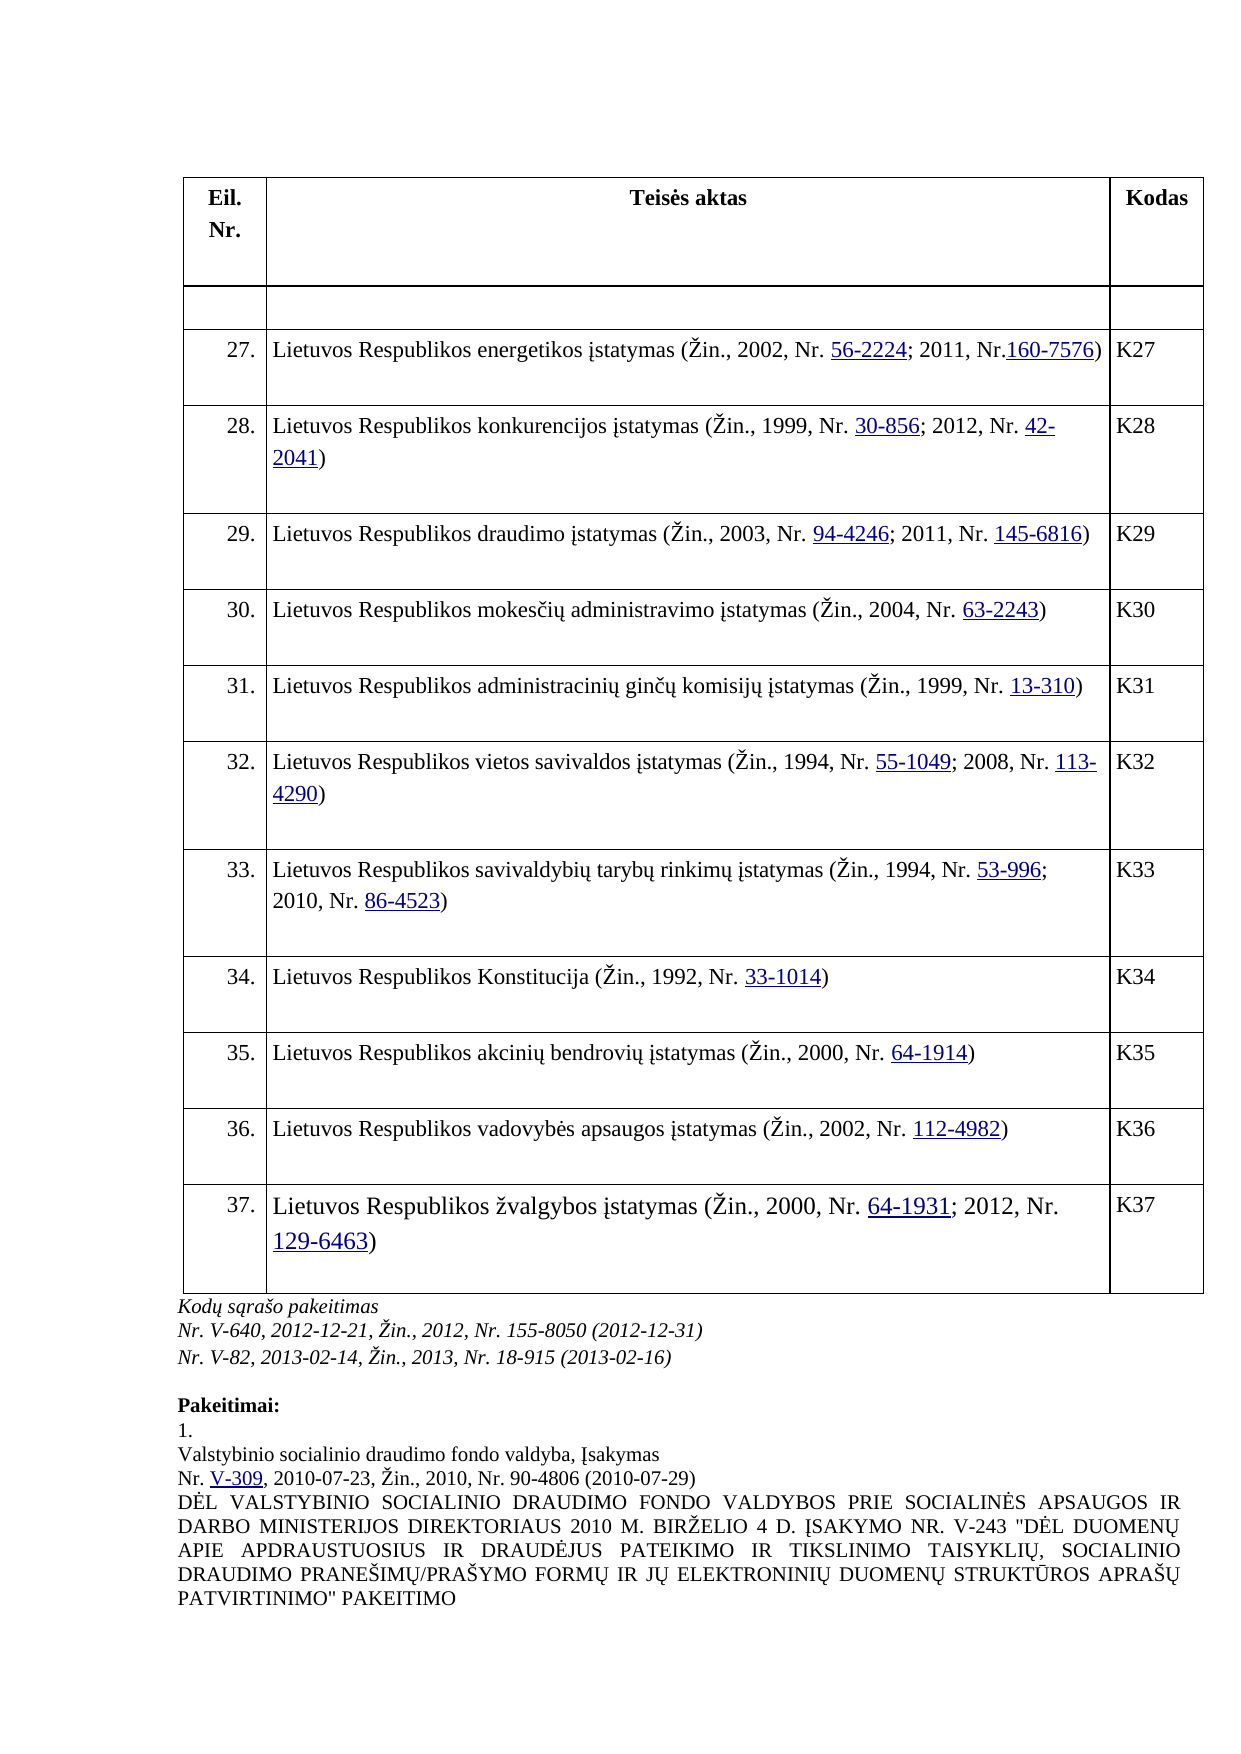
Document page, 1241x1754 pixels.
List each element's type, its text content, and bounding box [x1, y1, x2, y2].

table_cell Lietuvos Respublikos akcinių bendrovių įstatymas (Žin., 2000, Nr. 64-1914) [267, 1033, 1109, 1108]
table_cell K31 [1111, 666, 1203, 741]
table_cell K36 [1111, 1109, 1203, 1184]
table_cell Lietuvos Respublikos draudimo įstatymas (Žin., 2003, Nr. 94-4246; 2011, Nr. 145-6816) [267, 514, 1109, 589]
table_cell [184, 287, 266, 329]
table_cell 32. [184, 742, 266, 849]
table_cell Lietuvos Respublikos žvalgybos įstatymas (Žin., 2000, Nr. 64-1931; 2012, Nr. 129-6463) [267, 1185, 1109, 1293]
table_cell 27. [184, 330, 266, 405]
table_cell Lietuvos Respublikos Konstitucija (Žin., 1992, Nr. 33-1014) [267, 957, 1109, 1032]
table_cell 28. [184, 406, 266, 513]
text 1. [177, 1417, 1181, 1442]
table_cell Lietuvos Respublikos vadovybės apsaugos įstatymas (Žin., 2002, Nr. 112-4982) [267, 1109, 1109, 1184]
table_cell 29. [184, 514, 266, 589]
table_cell 30. [184, 590, 266, 665]
table_cell 33. [184, 850, 266, 956]
table_cell K33 [1111, 850, 1203, 956]
text Nr. V-82, 2013-02-14, Žin., 2013, Nr. 18-915 (2013-02-16) [177, 1345, 1181, 1369]
table_header Teisės aktas [267, 178, 1109, 285]
text DĖL VALSTYBINIO SOCIALINIO DRAUDIMO FONDO VALDYBOS PRIE SOCIALINĖS APSAUGOS IR DARBO MINISTERIJOS DIREKTORIAUS 2010 M. BIRŽELIO 4 D. ĮSAKYMO NR. V-243 "DĖL DUOMENŲ APIE APDRAUSTUOSIUS IR DRAUDĖJUS PATEIKIMO IR TIKSLINIMO TAISYKLIŲ, SOCIALINIO DRAUDIMO PRANEŠIMŲ/PRAŠYMO FORMŲ IR JŲ ELEKTRONINIŲ DUOMENŲ STRUKTŪROS APRAŠŲ PATVIRTINIMO" PAKEITIMO [177, 1490, 1181, 1610]
table_cell [267, 287, 1109, 329]
table_cell 31. [184, 666, 266, 741]
table_cell K28 [1111, 406, 1203, 513]
text Valstybinio socialinio draudimo fondo valdyba, Įsakymas [177, 1442, 1181, 1466]
table_header Eil. Nr. [184, 178, 266, 285]
table_cell 36. [184, 1109, 266, 1184]
table_cell K29 [1111, 514, 1203, 589]
text Kodų sąrašo pakeitimas [177, 1294, 1181, 1318]
text Pakeitimai: [177, 1393, 1181, 1417]
text Nr. V-640, 2012-12-21, Žin., 2012, Nr. 155-8050 (2012-12-31) [177, 1318, 1181, 1342]
table_cell 34. [184, 957, 266, 1032]
table_cell K37 [1111, 1185, 1203, 1293]
table_cell 35. [184, 1033, 266, 1108]
table_header Kodas [1111, 178, 1203, 285]
table_cell K35 [1111, 1033, 1203, 1108]
table_cell K27 [1111, 330, 1203, 405]
table_cell Lietuvos Respublikos vietos savivaldos įstatymas (Žin., 1994, Nr. 55-1049; 2008, Nr. 113-4290) [267, 742, 1109, 849]
text Nr. V-309, 2010-07-23, Žin., 2010, Nr. 90-4806 (2010-07-29) [177, 1466, 1181, 1490]
table_cell Lietuvos Respublikos konkurencijos įstatymas (Žin., 1999, Nr. 30-856; 2012, Nr. 42-2041) [267, 406, 1109, 513]
table_cell K32 [1111, 742, 1203, 849]
table_cell 37. [184, 1185, 266, 1293]
table_cell Lietuvos Respublikos mokesčių administravimo įstatymas (Žin., 2004, Nr. 63-2243) [267, 590, 1109, 665]
table_cell K34 [1111, 957, 1203, 1032]
table_cell Lietuvos Respublikos energetikos įstatymas (Žin., 2002, Nr. 56-2224; 2011, Nr.160-7576) [267, 330, 1109, 405]
table_cell Lietuvos Respublikos administracinių ginčų komisijų įstatymas (Žin., 1999, Nr. 13-310) [267, 666, 1109, 741]
table_cell K30 [1111, 590, 1203, 665]
table_cell Lietuvos Respublikos savivaldybių tarybų rinkimų įstatymas (Žin., 1994, Nr. 53-996; 2010, Nr. 86-4523) [267, 850, 1109, 956]
table_cell [1111, 287, 1203, 329]
